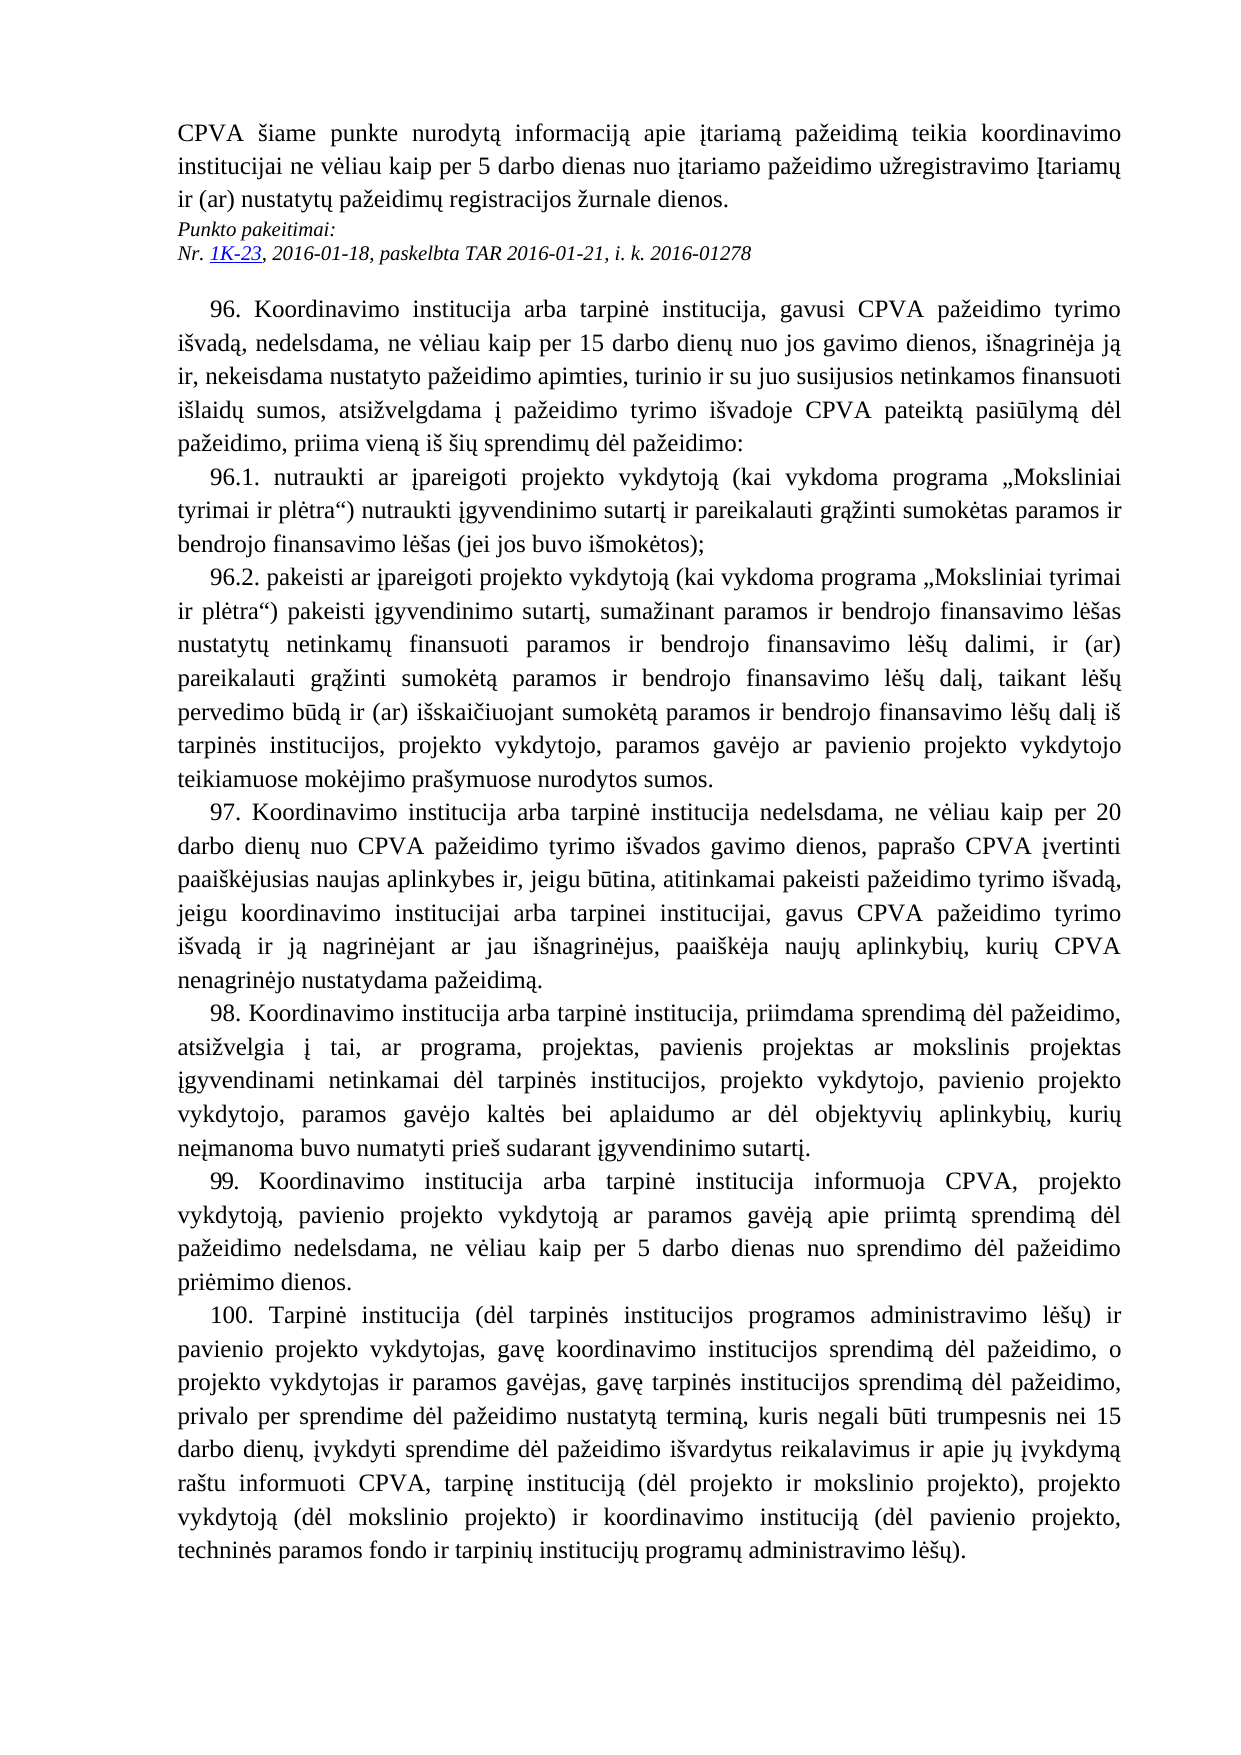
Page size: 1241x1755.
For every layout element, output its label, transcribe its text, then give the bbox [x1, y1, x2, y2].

text 98. Koordinavimo institucija arba tarpinė institucija, priimdama sprendimą dėl pažeidimo, atsižvelgia į tai, ar programa, projektas, pavienis projektas ar mokslinis projektas įgyvendinami netinkamai dėl tarpinės institucijos, projekto vykdytojo, pavienio projekto vykdytojo, paramos gavėjo kaltės bei aplaidumo ar dėl objektyvių aplinkybių, kurių neįmanoma buvo numatyti prieš sudarant įgyvendinimo sutartį. [177, 998, 1122, 1161]
text 96. Koordinavimo institucija arba tarpinė institucija, gavusi CPVA pažeidimo tyrimo išvadą, nedelsdama, ne vėliau kaip per 15 darbo dienų nuo jos gavimo dienos, išnagrinėja ją ir, nekeisdama nustatyto pažeidimo apimties, turinio ir su juo susijusios netinkamos finansuoti išlaidų sumos, atsižvelgdama į pažeidimo tyrimo išvadoje CPVA pateiktą pasiūlymą dėl pažeidimo, priima vieną iš šių sprendimų dėl pažeidimo: [177, 294, 1122, 457]
text 96.1. nutraukti ar įpareigoti projekto vykdytoją (kai vykdoma programa „Moksliniai tyrimai ir plėtra“) nutraukti įgyvendinimo sutartį ir pareikalauti grąžinti sumokėtas paramos ir bendrojo finansavimo lėšas (jei jos buvo išmokėtos); [177, 462, 1122, 558]
text 97. Koordinavimo institucija arba tarpinė institucija nedelsdama, ne vėliau kaip per 20 darbo dienų nuo CPVA pažeidimo tyrimo išvados gavimo dienos, paprašo CPVA įvertinti paaiškėjusias naujas aplinkybes ir, jeigu būtina, atitinkamai pakeisti pažeidimo tyrimo išvadą, jeigu koordinavimo institucijai arba tarpinei institucijai, gavus CPVA pažeidimo tyrimo išvadą ir ją nagrinėjant ar jau išnagrinėjus, paaiškėja naujų aplinkybių, kurių CPVA nenagrinėjo nustatydama pažeidimą. [177, 797, 1122, 994]
text 96.2. pakeisti ar įpareigoti projekto vykdytoją (kai vykdoma programa „Moksliniai tyrimai ir plėtra“) pakeisti įgyvendinimo sutartį, sumažinant paramos ir bendrojo finansavimo lėšas nustatytų netinkamų finansuoti paramos ir bendrojo finansavimo lėšų dalimi, ir (ar) pareikalauti grąžinti sumokėtą paramos ir bendrojo finansavimo lėšų dalį, taikant lėšų pervedimo būdą ir (ar) išskaičiuojant sumokėtą paramos ir bendrojo finansavimo lėšų dalį iš tarpinės institucijos, projekto vykdytojo, paramos gavėjo ar pavienio projekto vykdytojo teikiamuose mokėjimo prašymuose nurodytos sumos. [177, 562, 1122, 792]
text Nr. 1K-23, 2016-01-18, paskelbta TAR 2016-01-21, i. k. 2016-01278 [177, 241, 1122, 265]
text CPVA šiame punkte nurodytą informaciją apie įtariamą pažeidimą teikia koordinavimo institucijai ne vėliau kaip per 5 darbo dienas nuo įtariamo pažeidimo užregistravimo Įtariamų ir (ar) nustatytų pažeidimų registracijos žurnale dienos. [177, 118, 1122, 213]
text 99. Koordinavimo institucija arba tarpinė institucija informuoja CPVA, projekto vykdytoją, pavienio projekto vykdytoją ar paramos gavėją apie priimtą sprendimą dėl pažeidimo nedelsdama, ne vėliau kaip per 5 darbo dienas nuo sprendimo dėl pažeidimo priėmimo dienos. [177, 1166, 1122, 1296]
text 100. Tarpinė institucija (dėl tarpinės institucijos programos administravimo lėšų) ir pavienio projekto vykdytojas, gavę koordinavimo institucijos sprendimą dėl pažeidimo, o projekto vykdytojas ir paramos gavėjas, gavę tarpinės institucijos sprendimą dėl pažeidimo, privalo per sprendime dėl pažeidimo nustatytą terminą, kuris negali būti trumpesnis nei 15 darbo dienų, įvykdyti sprendime dėl pažeidimo išvardytus reikalavimus ir apie jų įvykdymą raštu informuoti CPVA, tarpinę instituciją (dėl projekto ir mokslinio projekto), projekto vykdytoją (dėl mokslinio projekto) ir koordinavimo instituciją (dėl pavienio projekto, techninės paramos fondo ir tarpinių institucijų programų administravimo lėšų). [177, 1300, 1122, 1564]
text Punkto pakeitimai: [177, 217, 1122, 241]
